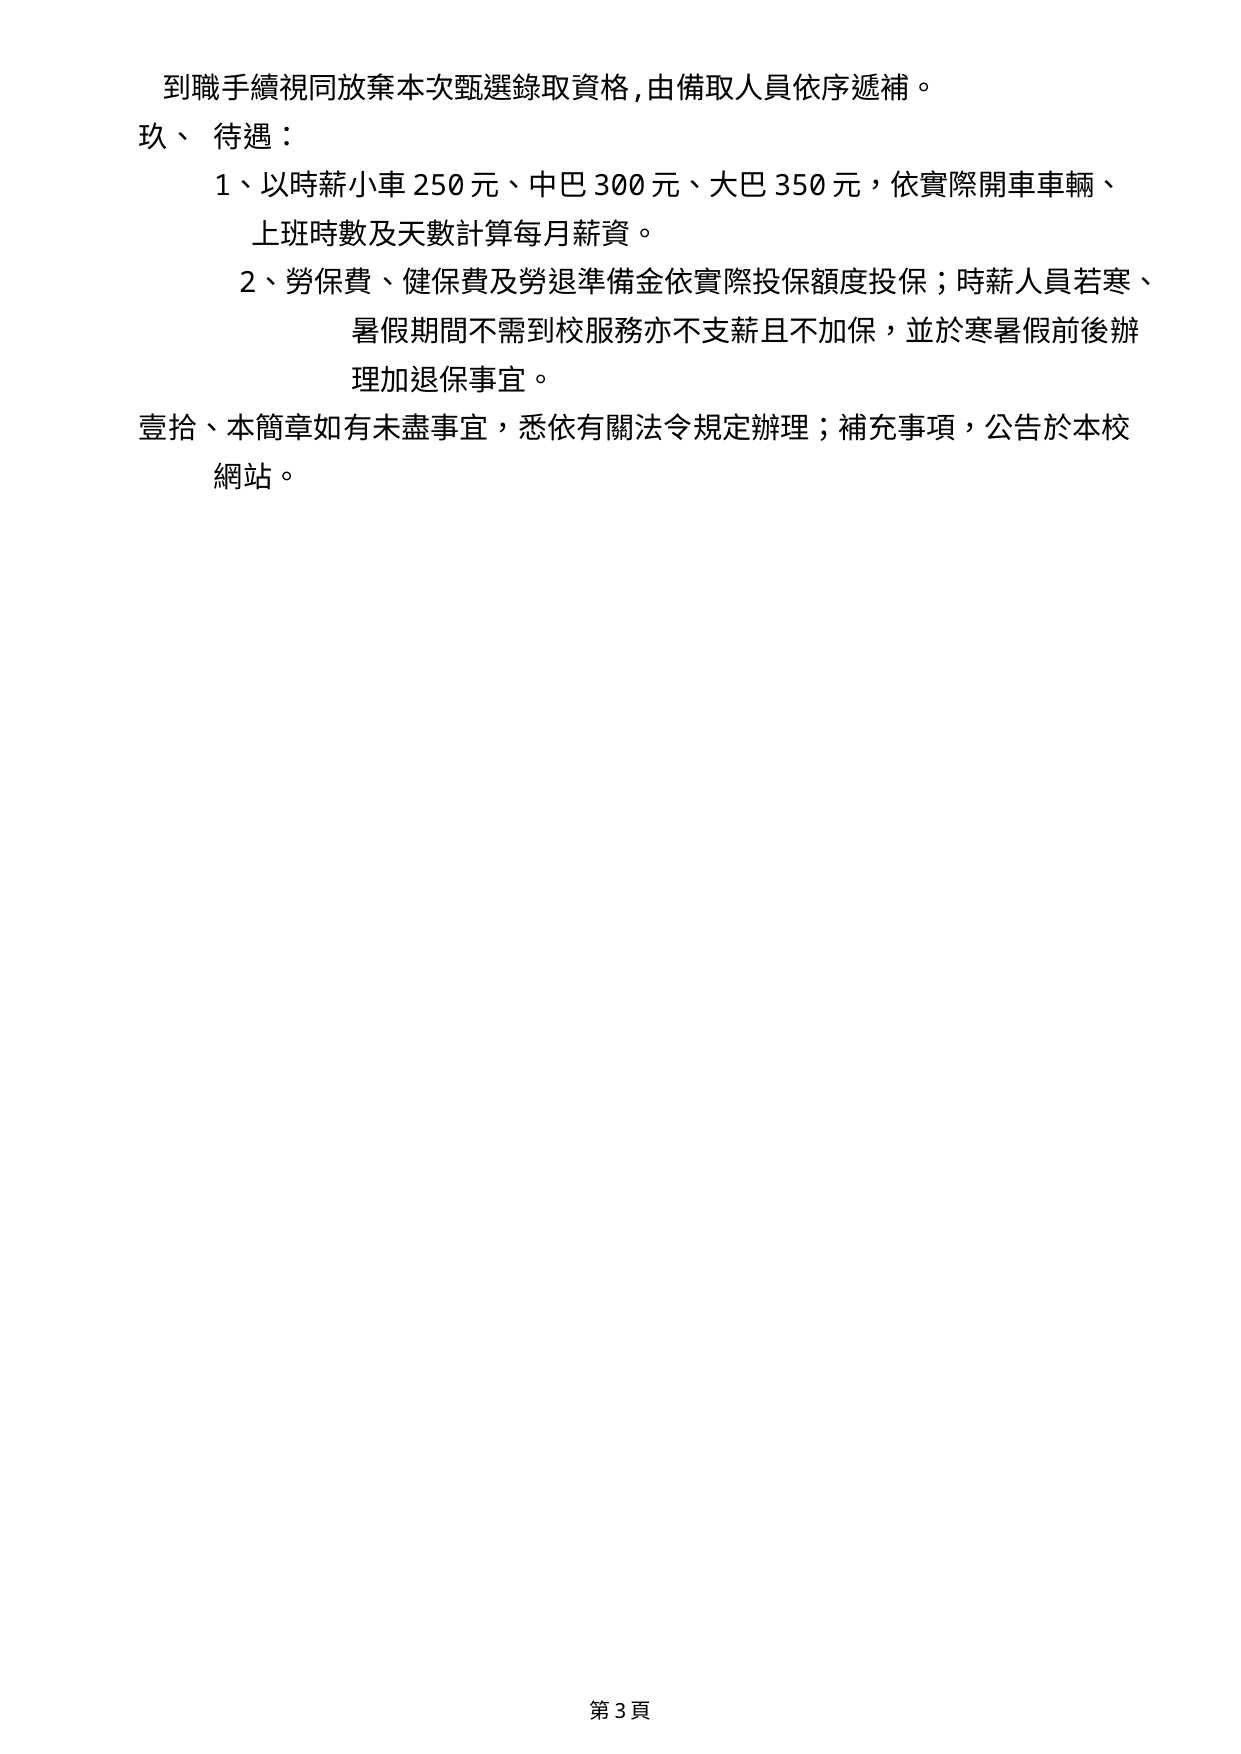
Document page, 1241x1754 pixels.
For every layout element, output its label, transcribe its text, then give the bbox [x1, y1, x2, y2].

list 本簡章如有未盡事宜，悉依有關法令規定辦理；補充事項，公告於本校網站。 [139, 404, 1152, 495]
text 到職手續視同放棄本次甄選錄取資格,由備取人員依序遞補。 [162, 64, 1152, 107]
list 以時薪小車250元、中巴300元、大巴350元，依實際開車車輛、上班時數及天數計算每月薪資。 [214, 162, 1152, 253]
list 勞保費、健保費及勞退準備金依實際投保額度投保；時薪人員若寒、暑假期間不需到校服務亦不支薪且不加保，並於寒暑假前後辦理加退保事宜。 [239, 259, 1152, 398]
list 待遇： [139, 113, 1152, 155]
